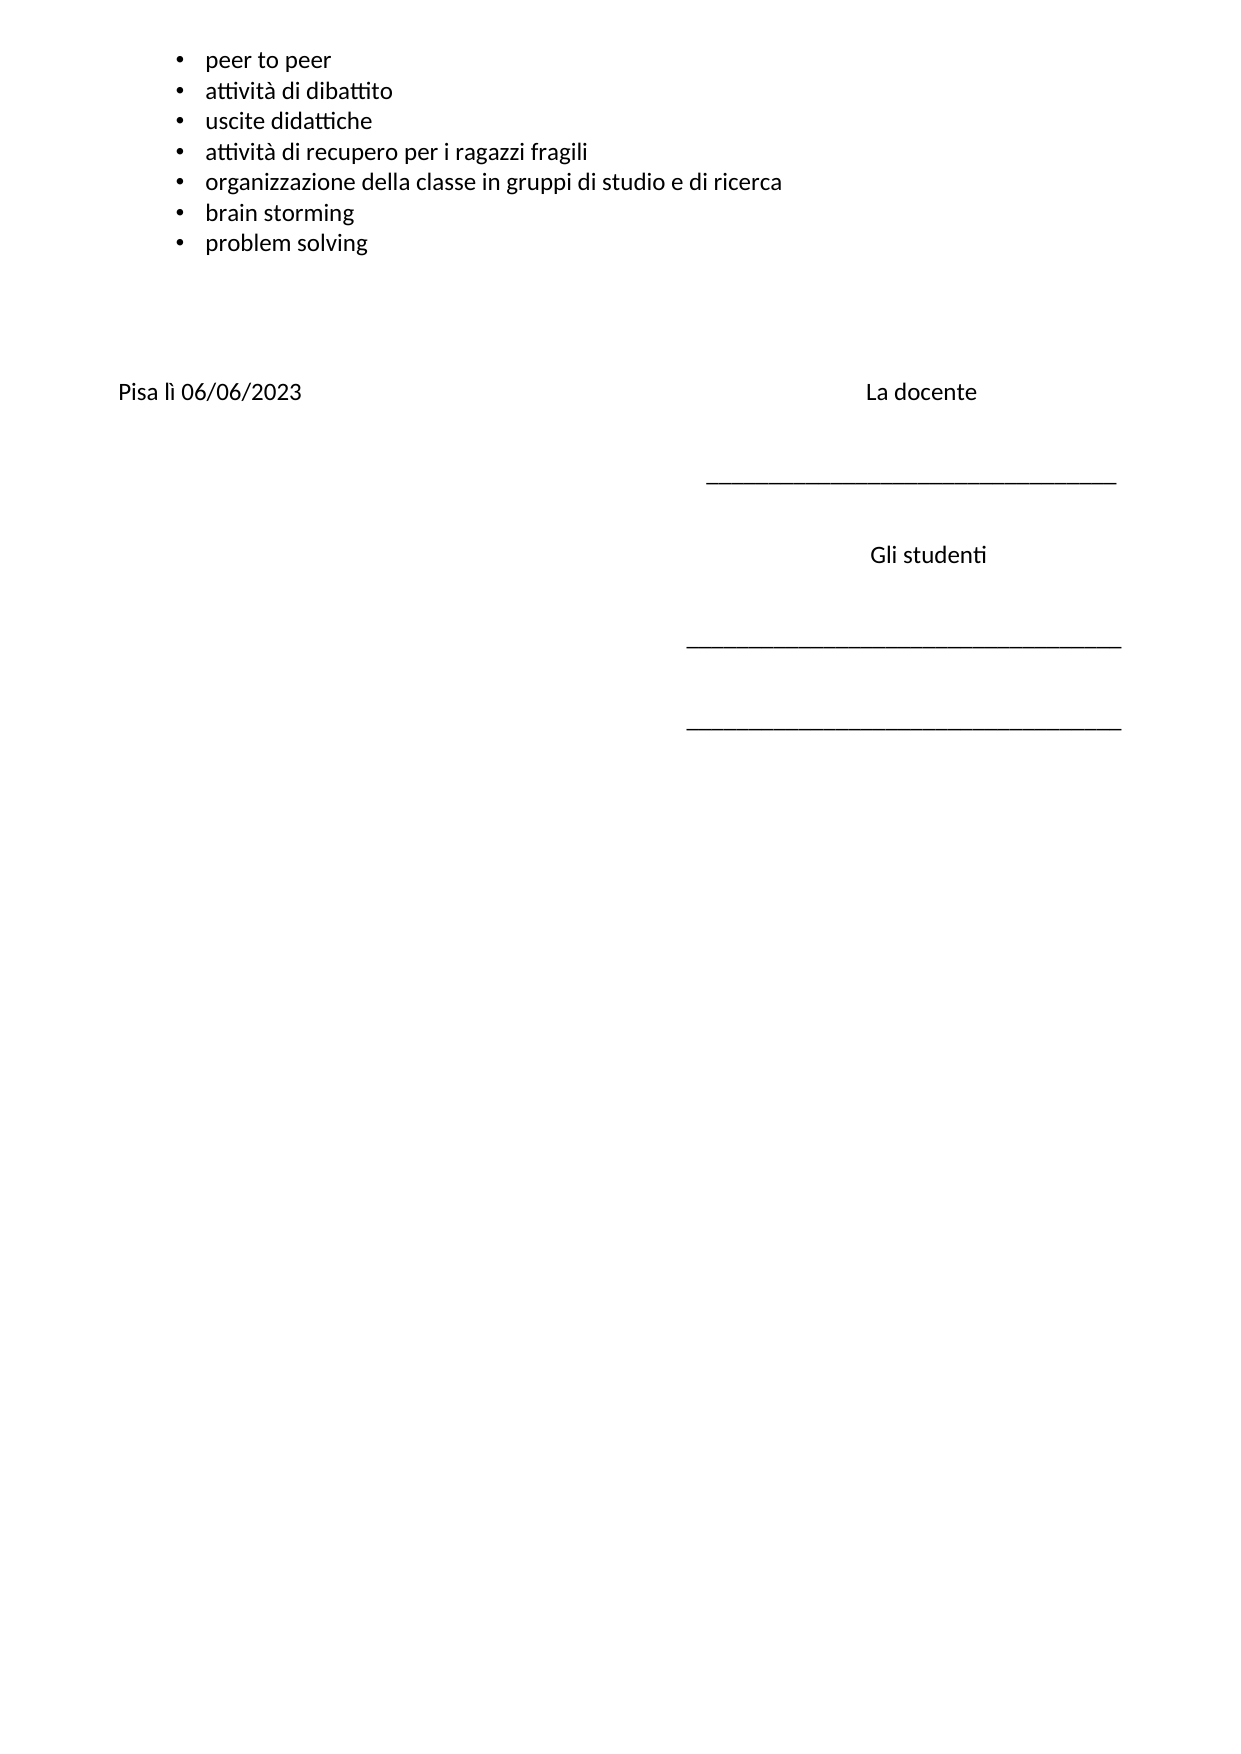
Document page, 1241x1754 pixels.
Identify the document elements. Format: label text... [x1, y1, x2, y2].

list attività di dibattito [176, 75, 1122, 105]
text ___________________________________ [118, 621, 1122, 652]
text _________________________________ [118, 458, 1122, 488]
text Gli studenti [118, 539, 1122, 570]
text Pisa lì 06/06/2023 La docente [118, 376, 1122, 406]
list organizzazione della classe in gruppi di studio e di ricerca [176, 166, 1122, 197]
list uscite didattiche [176, 105, 1122, 136]
list problem solving [176, 227, 1122, 258]
list brain storming [176, 197, 1122, 227]
list peer to peer [176, 44, 1122, 75]
text ___________________________________ [118, 703, 1122, 734]
list attività di recupero per i ragazzi fragili [176, 136, 1122, 166]
